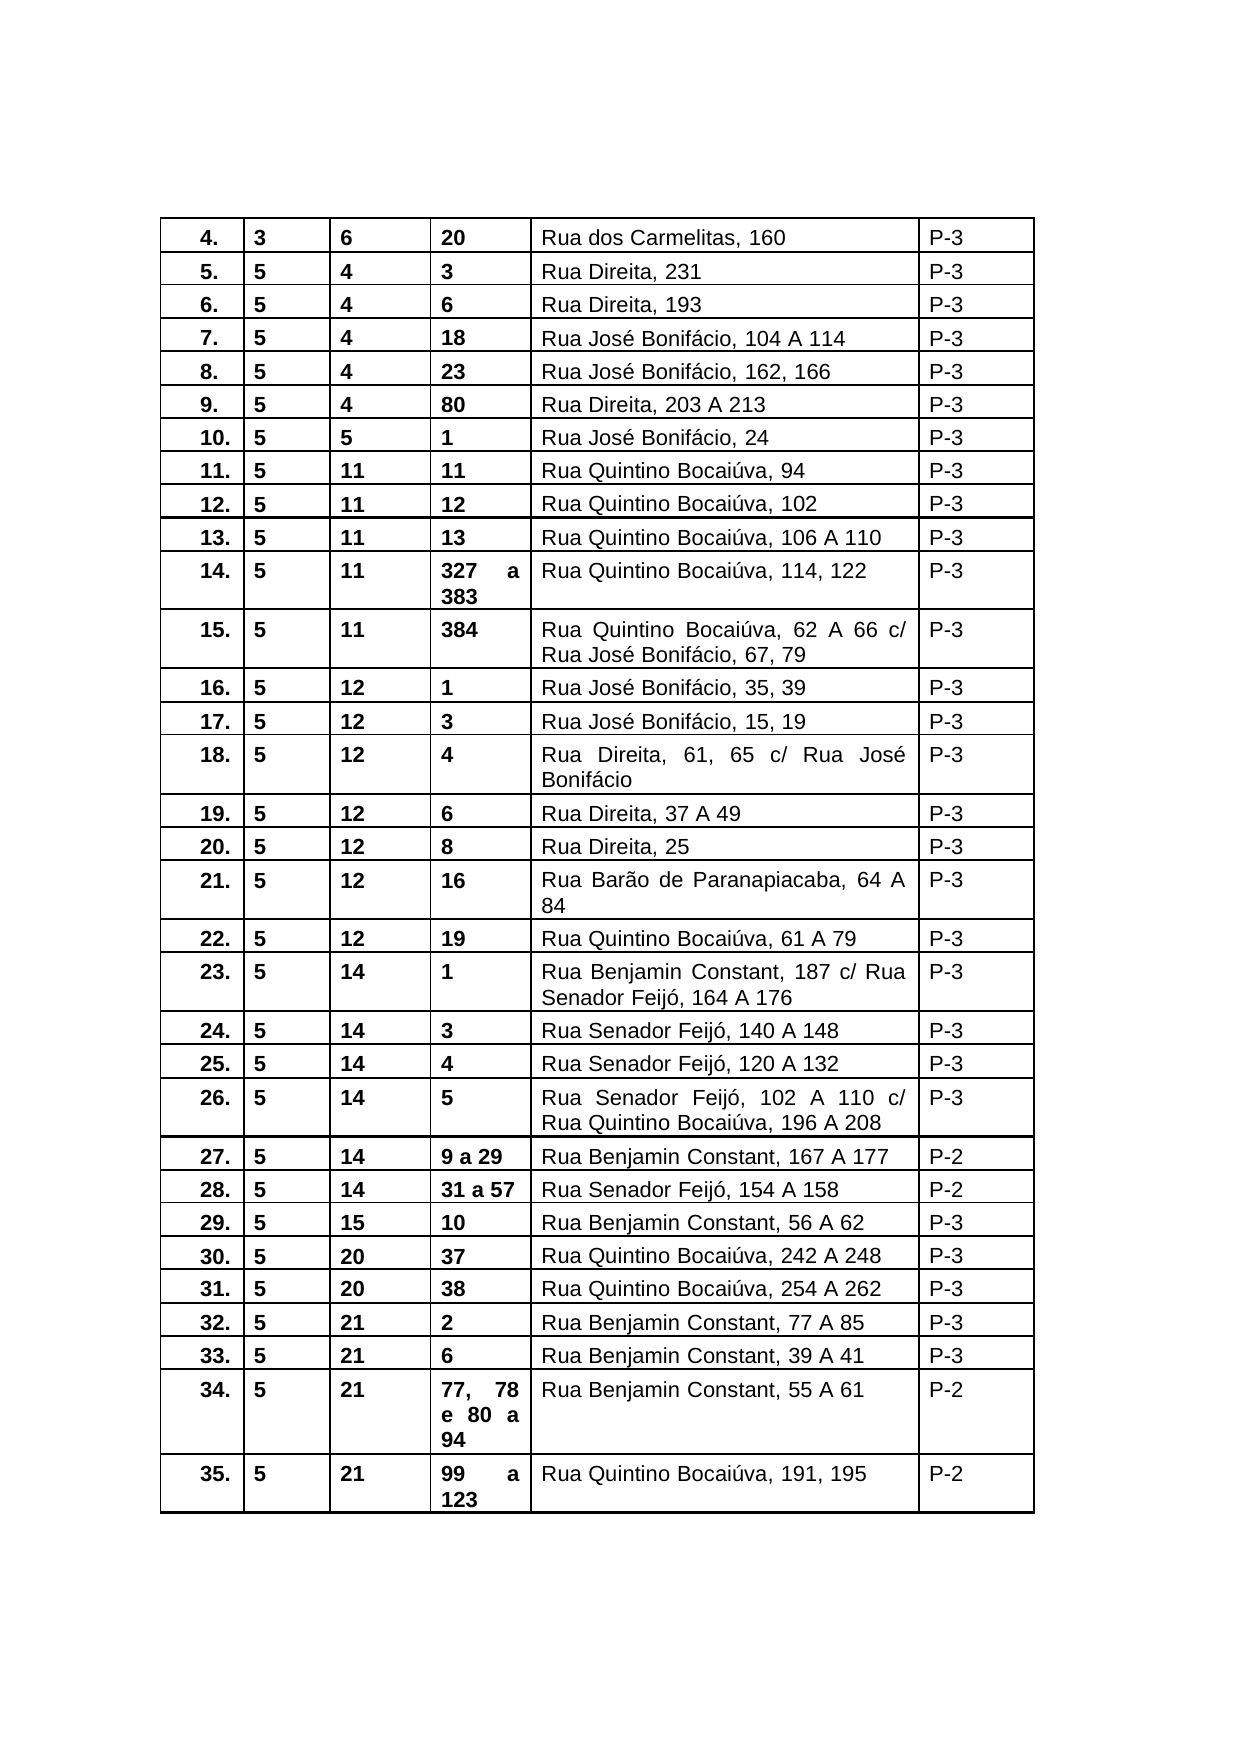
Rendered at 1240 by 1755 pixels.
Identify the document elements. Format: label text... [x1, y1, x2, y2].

table_cell P-3 [920, 795, 1033, 826]
table_cell 5 [245, 861, 329, 918]
table_cell Rua José Bonifácio, 15, 19 [532, 703, 918, 734]
table_cell Rua Quintino Bocaiúva, 102 [532, 485, 918, 516]
table_cell Rua Quintino Bocaiúva, 114, 122 [532, 552, 918, 608]
table_cell 11 [431, 452, 530, 483]
table_cell 24. [161, 1012, 243, 1043]
table_cell 29. [161, 1203, 243, 1235]
table_cell 10. [161, 419, 243, 450]
table_cell P-3 [920, 861, 1033, 918]
table_cell 32. [161, 1304, 243, 1335]
table_cell 20. [161, 828, 243, 859]
table_cell Rua Benjamin Constant, 187 c/ Rua Senador Feijó, 164 A 176 [532, 953, 918, 1010]
table_cell 21 [331, 1455, 430, 1511]
table_cell 5 [245, 485, 329, 516]
table_cell 21. [161, 861, 243, 918]
table_cell 5 [331, 419, 430, 450]
table_cell Rua Direita, 37 A 49 [532, 795, 918, 826]
table_cell 17. [161, 703, 243, 734]
table_cell P-3 [920, 1079, 1033, 1135]
table_cell 15 [331, 1203, 430, 1235]
table_header 20 [431, 219, 530, 251]
table_cell 77, 78 e 80 a 94 [431, 1370, 530, 1453]
table_cell 14. [161, 552, 243, 608]
table_cell 22. [161, 920, 243, 951]
table_cell P-3 [920, 452, 1033, 483]
table_cell Rua José Bonifácio, 104 A 114 [532, 319, 918, 350]
table_cell Rua Benjamin Constant, 77 A 85 [532, 1304, 918, 1335]
table_cell 5 [245, 1370, 329, 1453]
table_cell 13 [431, 519, 530, 549]
table_cell P-3 [920, 1270, 1033, 1302]
table_cell 16. [161, 669, 243, 701]
table_cell 1 [431, 419, 530, 450]
table_cell 25. [161, 1045, 243, 1077]
table_cell 31. [161, 1270, 243, 1302]
table_cell P-3 [920, 253, 1033, 284]
table_cell 4 [431, 1045, 530, 1077]
table_cell 5. [161, 253, 243, 284]
table_cell 12 [331, 795, 430, 826]
table_cell P-2 [920, 1138, 1033, 1168]
table_cell 12 [331, 920, 430, 951]
table_cell 4 [431, 735, 530, 793]
table_cell 5 [245, 735, 329, 793]
table_cell 8. [161, 352, 243, 383]
table_cell 5 [245, 1079, 329, 1135]
table_cell P-3 [920, 610, 1033, 667]
table_cell 4 [331, 319, 430, 350]
table_cell 11 [331, 519, 430, 549]
table_cell 5 [245, 1455, 329, 1511]
table_cell 34. [161, 1370, 243, 1453]
table_cell 99 a 123 [431, 1455, 530, 1511]
table_cell 5 [245, 1171, 329, 1202]
table_cell 18 [431, 319, 530, 350]
table_cell P-3 [920, 735, 1033, 793]
table_cell 12. [161, 485, 243, 516]
table_cell 6. [161, 285, 243, 317]
table_cell 4 [331, 285, 430, 317]
table_cell Rua Senador Feijó, 120 A 132 [532, 1045, 918, 1077]
table_header 6 [331, 219, 430, 251]
table_cell P-3 [920, 1237, 1033, 1268]
table_cell 23 [431, 352, 530, 383]
table_cell 10 [431, 1203, 530, 1235]
table_cell 5 [245, 552, 329, 608]
table_cell Rua José Bonifácio, 24 [532, 419, 918, 450]
table_cell 37 [431, 1237, 530, 1268]
table_cell Rua Benjamin Constant, 39 A 41 [532, 1337, 918, 1368]
table_cell P-3 [920, 319, 1033, 350]
table_cell 8 [431, 828, 530, 859]
table_cell Rua Direita, 231 [532, 253, 918, 284]
table_cell P-3 [920, 419, 1033, 450]
table_cell 12 [331, 703, 430, 734]
table_cell 31 a 57 [431, 1171, 530, 1202]
table_cell 5 [245, 920, 329, 951]
table_cell P-3 [920, 828, 1033, 859]
table_cell Rua José Bonifácio, 35, 39 [532, 669, 918, 701]
table_cell P-3 [920, 920, 1033, 951]
table_cell 9 a 29 [431, 1138, 530, 1168]
table_cell Rua Quintino Bocaiúva, 61 A 79 [532, 920, 918, 951]
table_cell 6 [431, 1337, 530, 1368]
table_cell 14 [331, 1045, 430, 1077]
table_cell 11 [331, 452, 430, 483]
table_cell 5 [245, 253, 329, 284]
table_cell 30. [161, 1237, 243, 1268]
table_cell P-3 [920, 1012, 1033, 1043]
table_cell Rua Quintino Bocaiúva, 94 [532, 452, 918, 483]
table_cell 3 [431, 1012, 530, 1043]
table_cell 18. [161, 735, 243, 793]
table_cell 3 [431, 703, 530, 734]
table_cell 4 [331, 352, 430, 383]
table_cell P-3 [920, 1203, 1033, 1235]
table_cell P-3 [920, 953, 1033, 1010]
table_cell P-3 [920, 703, 1033, 734]
table_cell 5 [245, 1304, 329, 1335]
table_cell P-3 [920, 386, 1033, 417]
table_cell 16 [431, 861, 530, 918]
table_cell P-3 [920, 519, 1033, 549]
table_cell 5 [245, 1203, 329, 1235]
table_cell 5 [245, 519, 329, 549]
table_cell 2 [431, 1304, 530, 1335]
table_cell Rua Benjamin Constant, 56 A 62 [532, 1203, 918, 1235]
table_cell 12 [331, 735, 430, 793]
table_cell 5 [245, 703, 329, 734]
table_cell Rua Barão de Paranapiacaba, 64 A 84 [532, 861, 918, 918]
table_cell Rua Benjamin Constant, 55 A 61 [532, 1370, 918, 1453]
table_cell 20 [331, 1270, 430, 1302]
table_cell 5 [245, 795, 329, 826]
table_cell 12 [431, 485, 530, 516]
table_cell Rua Senador Feijó, 102 A 110 c/ Rua Quintino Bocaiúva, 196 A 208 [532, 1079, 918, 1135]
table_cell 11 [331, 485, 430, 516]
table_cell 1 [431, 953, 530, 1010]
table_cell 6 [431, 795, 530, 826]
table_cell Rua Direita, 203 A 213 [532, 386, 918, 417]
table_cell P-3 [920, 1045, 1033, 1077]
table_cell 5 [431, 1079, 530, 1135]
table_cell 6 [431, 285, 530, 317]
table_cell P-3 [920, 1337, 1033, 1368]
table_cell Rua Quintino Bocaiúva, 254 A 262 [532, 1270, 918, 1302]
table_cell 28. [161, 1171, 243, 1202]
table_cell 20 [331, 1237, 430, 1268]
table_cell 5 [245, 386, 329, 417]
table_header Rua dos Carmelitas, 160 [532, 219, 918, 251]
table_cell 14 [331, 1079, 430, 1135]
table_cell 4 [331, 253, 430, 284]
table_cell 15. [161, 610, 243, 667]
table_cell 9. [161, 386, 243, 417]
table_cell Rua Direita, 193 [532, 285, 918, 317]
table_cell 12 [331, 828, 430, 859]
table_header P-3 [920, 219, 1033, 251]
table_cell 5 [245, 1237, 329, 1268]
table_cell Rua José Bonifácio, 162, 166 [532, 352, 918, 383]
table_cell 5 [245, 610, 329, 667]
table_cell 1 [431, 669, 530, 701]
table_cell Rua Quintino Bocaiúva, 191, 195 [532, 1455, 918, 1511]
table_cell 35. [161, 1455, 243, 1511]
table_cell Rua Quintino Bocaiúva, 106 A 110 [532, 519, 918, 549]
table_cell P-2 [920, 1370, 1033, 1453]
table_cell Rua Direita, 25 [532, 828, 918, 859]
table_cell 14 [331, 1012, 430, 1043]
table_cell 12 [331, 669, 430, 701]
table_cell 27. [161, 1138, 243, 1168]
table_cell 11. [161, 452, 243, 483]
table_cell 14 [331, 953, 430, 1010]
table_cell 38 [431, 1270, 530, 1302]
table_cell 13. [161, 519, 243, 549]
table_cell 5 [245, 452, 329, 483]
table_cell 5 [245, 828, 329, 859]
table_cell Rua Senador Feijó, 140 A 148 [532, 1012, 918, 1043]
table_cell 5 [245, 285, 329, 317]
table_cell P-3 [920, 285, 1033, 317]
table_cell Rua Direita, 61, 65 c/ Rua José Bonifácio [532, 735, 918, 793]
table_cell Rua Quintino Bocaiúva, 62 A 66 c/ Rua José Bonifácio, 67, 79 [532, 610, 918, 667]
table_cell 7. [161, 319, 243, 350]
table_cell 5 [245, 319, 329, 350]
table_cell P-3 [920, 485, 1033, 516]
table_cell 3 [431, 253, 530, 284]
table_cell 26. [161, 1079, 243, 1135]
table_cell 5 [245, 352, 329, 383]
table_cell 5 [245, 669, 329, 701]
table_cell 4 [331, 386, 430, 417]
table_cell 23. [161, 953, 243, 1010]
table_cell P-2 [920, 1455, 1033, 1511]
table_cell 19. [161, 795, 243, 826]
table_cell 5 [245, 419, 329, 450]
table_cell P-3 [920, 352, 1033, 383]
table_cell 19 [431, 920, 530, 951]
table_cell Rua Benjamin Constant, 167 A 177 [532, 1138, 918, 1168]
table_cell 33. [161, 1337, 243, 1368]
table_cell 327 a 383 [431, 552, 530, 608]
table_cell 5 [245, 953, 329, 1010]
table_cell 5 [245, 1012, 329, 1043]
table_cell 5 [245, 1045, 329, 1077]
table_cell 14 [331, 1138, 430, 1168]
table_header 4. [161, 219, 243, 251]
table_cell 21 [331, 1337, 430, 1368]
table_cell P-3 [920, 552, 1033, 608]
table_cell 5 [245, 1138, 329, 1168]
table_cell P-2 [920, 1171, 1033, 1202]
table_cell 12 [331, 861, 430, 918]
table_cell 11 [331, 610, 430, 667]
table_cell 80 [431, 386, 530, 417]
table_cell P-3 [920, 669, 1033, 701]
table_cell 21 [331, 1304, 430, 1335]
table_cell 14 [331, 1171, 430, 1202]
table_cell 11 [331, 552, 430, 608]
table_cell 5 [245, 1337, 329, 1368]
table_cell P-3 [920, 1304, 1033, 1335]
table_cell Rua Senador Feijó, 154 A 158 [532, 1171, 918, 1202]
table_cell 21 [331, 1370, 430, 1453]
table_cell 5 [245, 1270, 329, 1302]
table_header 3 [245, 219, 329, 251]
table_cell Rua Quintino Bocaiúva, 242 A 248 [532, 1237, 918, 1268]
table_cell 384 [431, 610, 530, 667]
